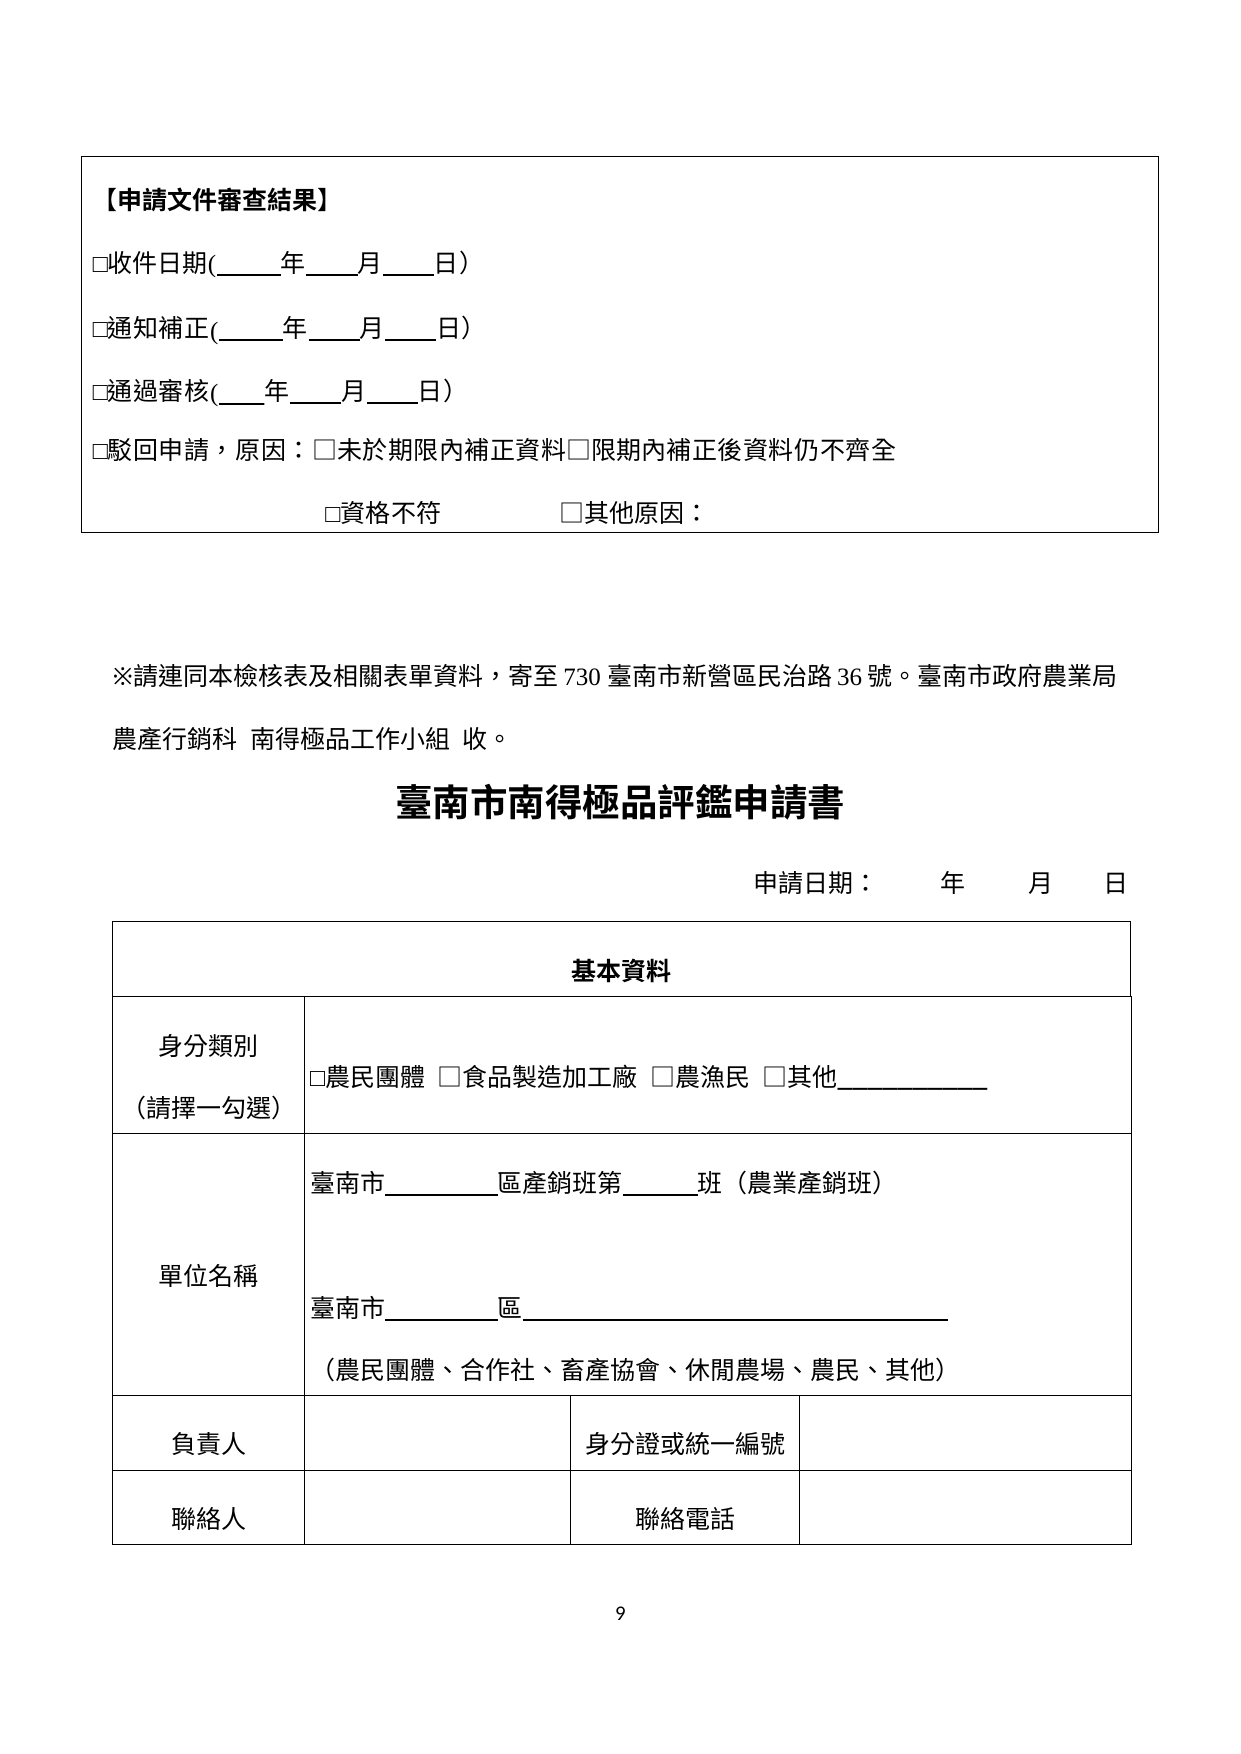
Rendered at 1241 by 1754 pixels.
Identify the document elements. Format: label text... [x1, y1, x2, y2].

table_cell 單位名稱 [113, 1134, 304, 1395]
text 申請日期： 年 月 日 [112, 839, 1128, 902]
table_cell 身分類別 （請擇一勾選） [113, 997, 304, 1133]
table_cell 臺南市 區產銷班第 班（農業產銷班） 臺南市 區 （農民團體、合作社、畜產協會、休閒農場、農民、其他） [305, 1134, 1131, 1395]
table_cell [305, 1396, 570, 1470]
table_cell 負責人 [113, 1396, 304, 1470]
table_cell [800, 1471, 1131, 1544]
table_cell □農民團體 □食品製造加工廠 □農漁民 □其他__________ [305, 997, 1131, 1133]
table_cell 聯絡電話 [571, 1471, 799, 1544]
table_cell 身分證或統一編號 [571, 1396, 799, 1470]
text 臺南市南得極品評鑑申請書 [112, 758, 1128, 821]
table_cell [800, 1396, 1131, 1470]
table_cell 【申請文件審查結果】 □收件日期( 年 月 日） □通知補正( 年 月 日） □通過審核( 年 月 日） □駁回申請，原因：□未於期限內補正資料□限期內補正後資料仍不齊全 □資格不符 □其他原因： [82, 157, 1158, 532]
table_cell 聯絡人 [113, 1471, 304, 1544]
table_header 基本資料 [113, 922, 1130, 996]
text ※請連同本檢核表及相關表單資料，寄至730 臺南市新營區民治路36號。臺南市政府農業局 農產行銷科 南得極品工作小組 收。 [112, 633, 1128, 758]
table_cell [305, 1471, 570, 1544]
